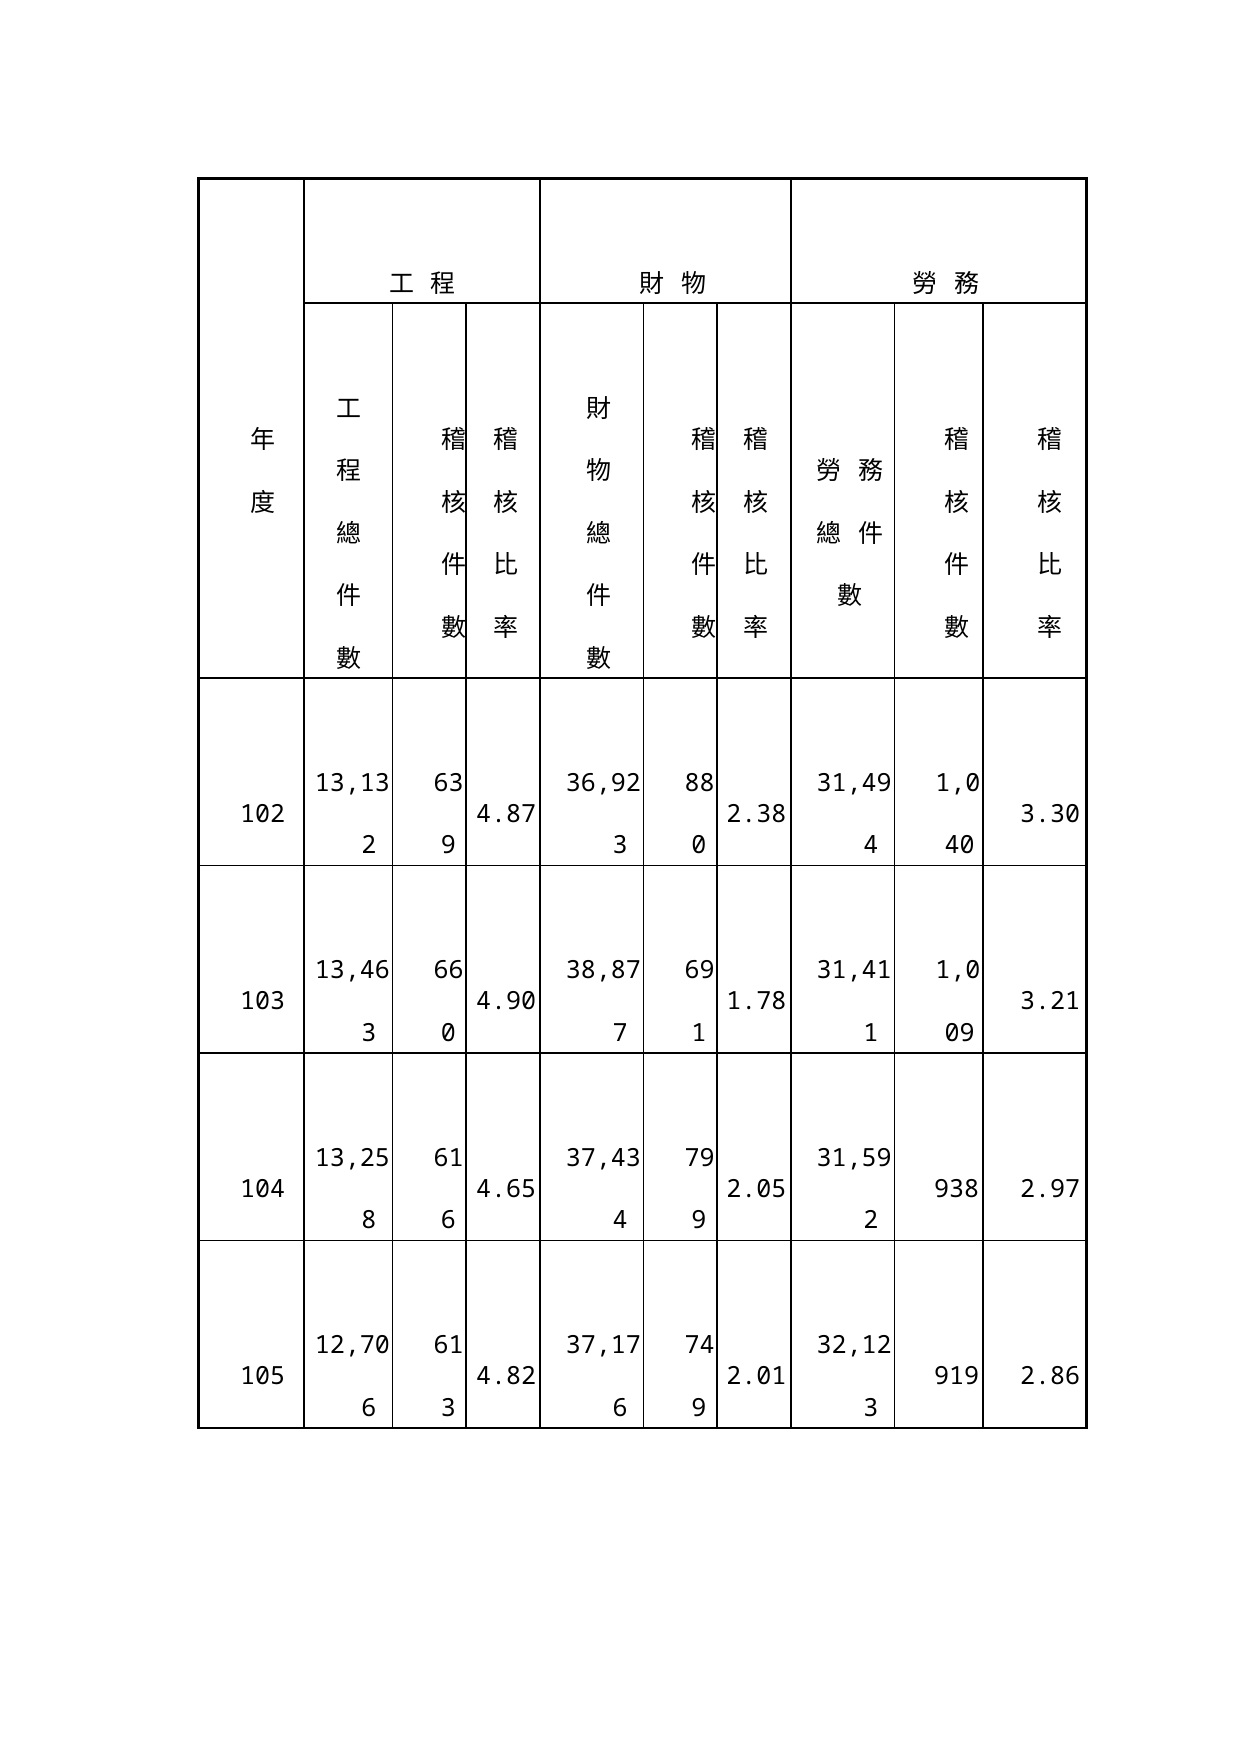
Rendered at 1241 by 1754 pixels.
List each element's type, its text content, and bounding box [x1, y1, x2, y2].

table_cell 4.87 [467, 679, 539, 865]
table_cell 639 [393, 679, 465, 865]
table_cell 2.86 [984, 1241, 1085, 1427]
table_cell 105 [200, 1241, 303, 1427]
table_header 財物 [541, 180, 790, 302]
table_cell 稽核件數 [644, 304, 716, 677]
table_cell 2.38 [718, 679, 790, 865]
table_cell 稽核件數 [393, 304, 465, 677]
table_header 勞務 [792, 180, 1085, 302]
table_cell 919 [895, 1241, 982, 1427]
table_cell 勞務總件數 [792, 304, 894, 677]
table_cell 稽核比率 [984, 304, 1085, 677]
table_cell 103 [200, 866, 303, 1052]
table_cell 31,592 [792, 1054, 894, 1240]
table_cell 1,040 [895, 679, 982, 865]
table_cell 31,411 [792, 866, 894, 1052]
table_cell 4.82 [467, 1241, 539, 1427]
table_cell 660 [393, 866, 465, 1052]
table_cell 4.65 [467, 1054, 539, 1240]
table_cell 財物總件數 [541, 304, 643, 677]
table_cell 36,923 [541, 679, 643, 865]
table_header 工程 [305, 180, 539, 302]
table_cell 38,877 [541, 866, 643, 1052]
table_cell 749 [644, 1241, 716, 1427]
table_cell 4.90 [467, 866, 539, 1052]
table_cell 613 [393, 1241, 465, 1427]
table_cell 102 [200, 679, 303, 865]
table_cell 616 [393, 1054, 465, 1240]
table_cell 32,123 [792, 1241, 894, 1427]
table_cell 691 [644, 866, 716, 1052]
table_cell 37,434 [541, 1054, 643, 1240]
table_cell 2.97 [984, 1054, 1085, 1240]
table_cell 3.30 [984, 679, 1085, 865]
table_cell 104 [200, 1054, 303, 1240]
table_cell 938 [895, 1054, 982, 1240]
table_cell 13,463 [305, 866, 392, 1052]
table_cell 13,258 [305, 1054, 392, 1240]
table_header 年度 [200, 180, 303, 677]
table_cell 稽核比率 [718, 304, 790, 677]
table_cell 2.01 [718, 1241, 790, 1427]
table_cell 工程總件數 [305, 304, 392, 677]
table_cell 31,494 [792, 679, 894, 865]
table_cell 1.78 [718, 866, 790, 1052]
table_cell 799 [644, 1054, 716, 1240]
table_cell 13,132 [305, 679, 392, 865]
table_cell 1,009 [895, 866, 982, 1052]
table_cell 稽核比率 [467, 304, 539, 677]
table_cell 3.21 [984, 866, 1085, 1052]
table_cell 2.05 [718, 1054, 790, 1240]
table_cell 12,706 [305, 1241, 392, 1427]
table_cell 880 [644, 679, 716, 865]
table_cell 37,176 [541, 1241, 643, 1427]
table_cell 稽核件數 [895, 304, 982, 677]
